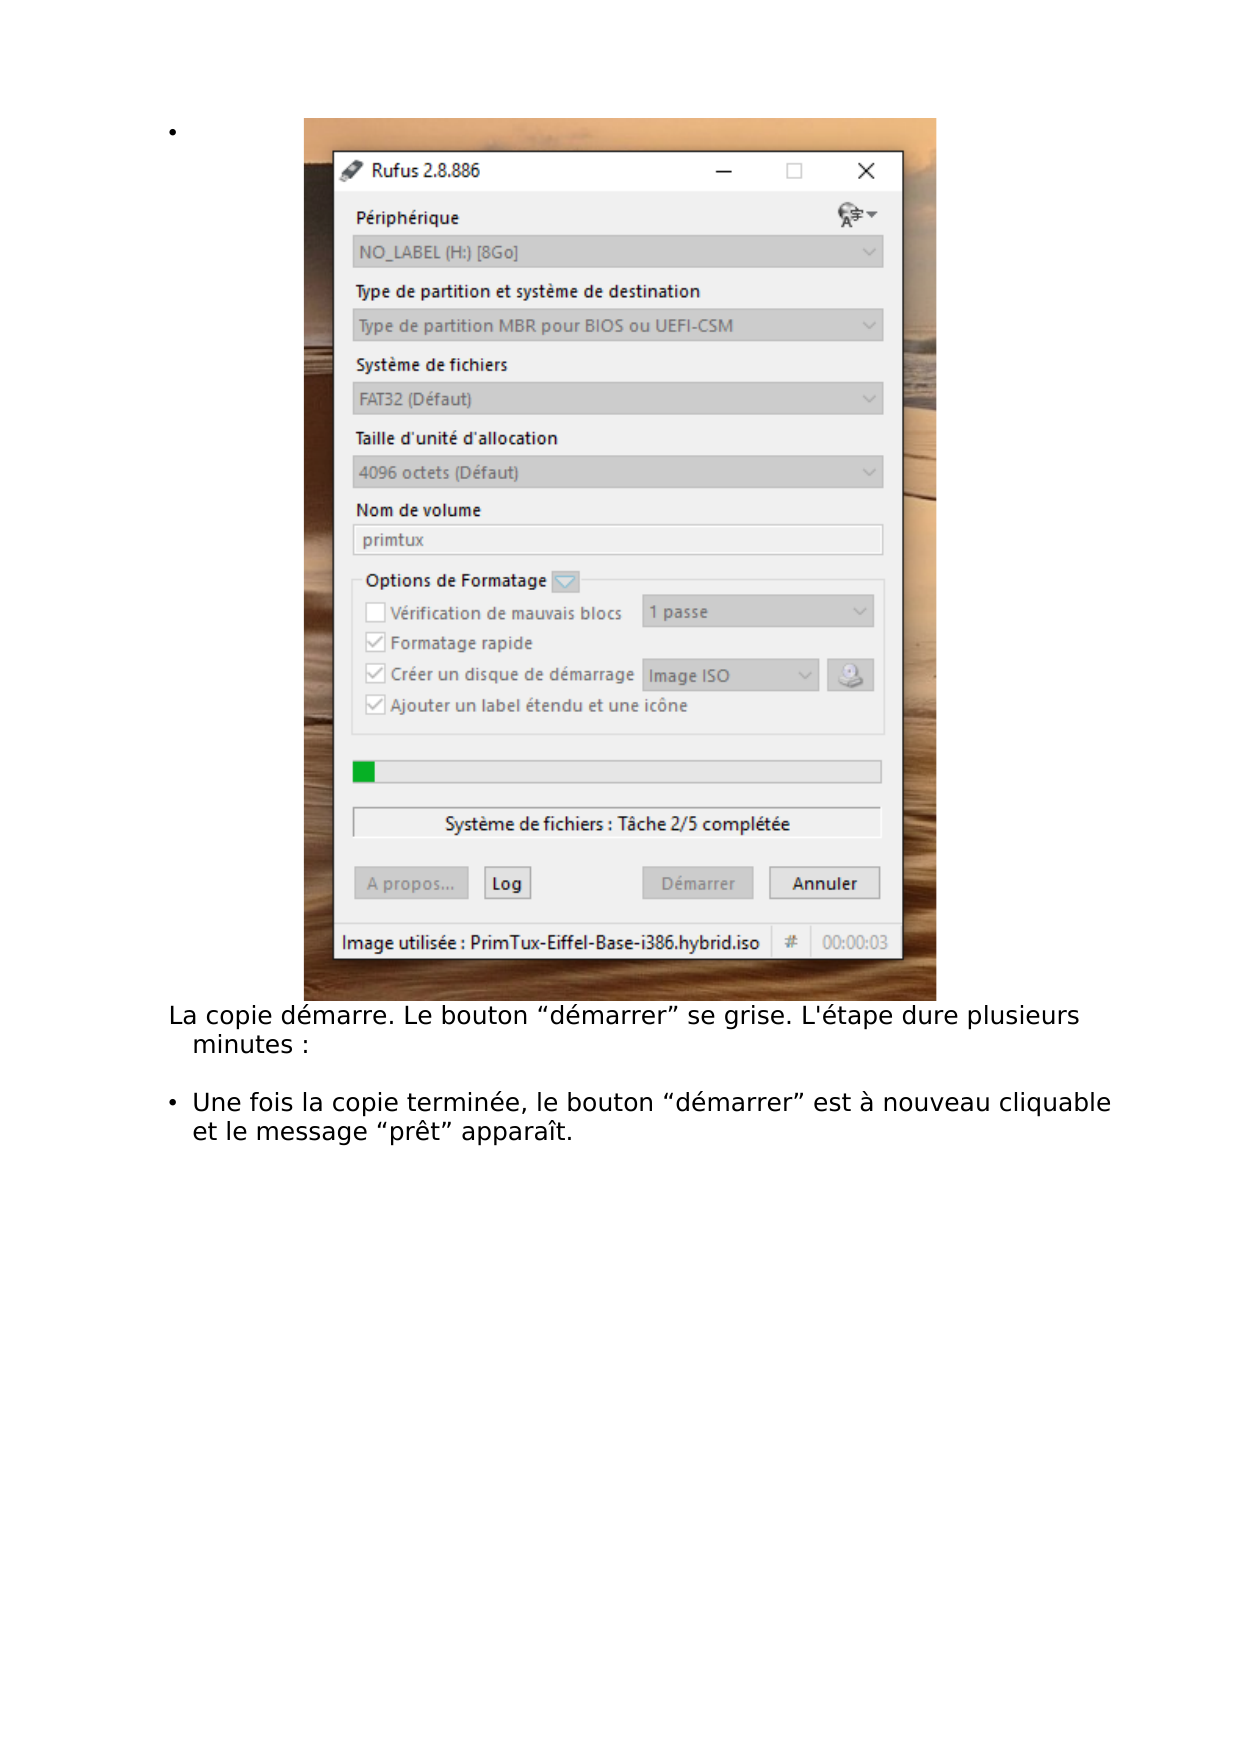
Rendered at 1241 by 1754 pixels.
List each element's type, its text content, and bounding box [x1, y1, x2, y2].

picture [303, 118, 937, 1001]
list La copie démarre. Le bouton “démarrer” se grise. L'étape dure plusieurs minutes : [177, 118, 1122, 1088]
list Une fois la copie terminée, le bouton “démarrer” est à nouveau cliquable et le message “prêt” apparaît. [177, 1088, 1122, 1147]
